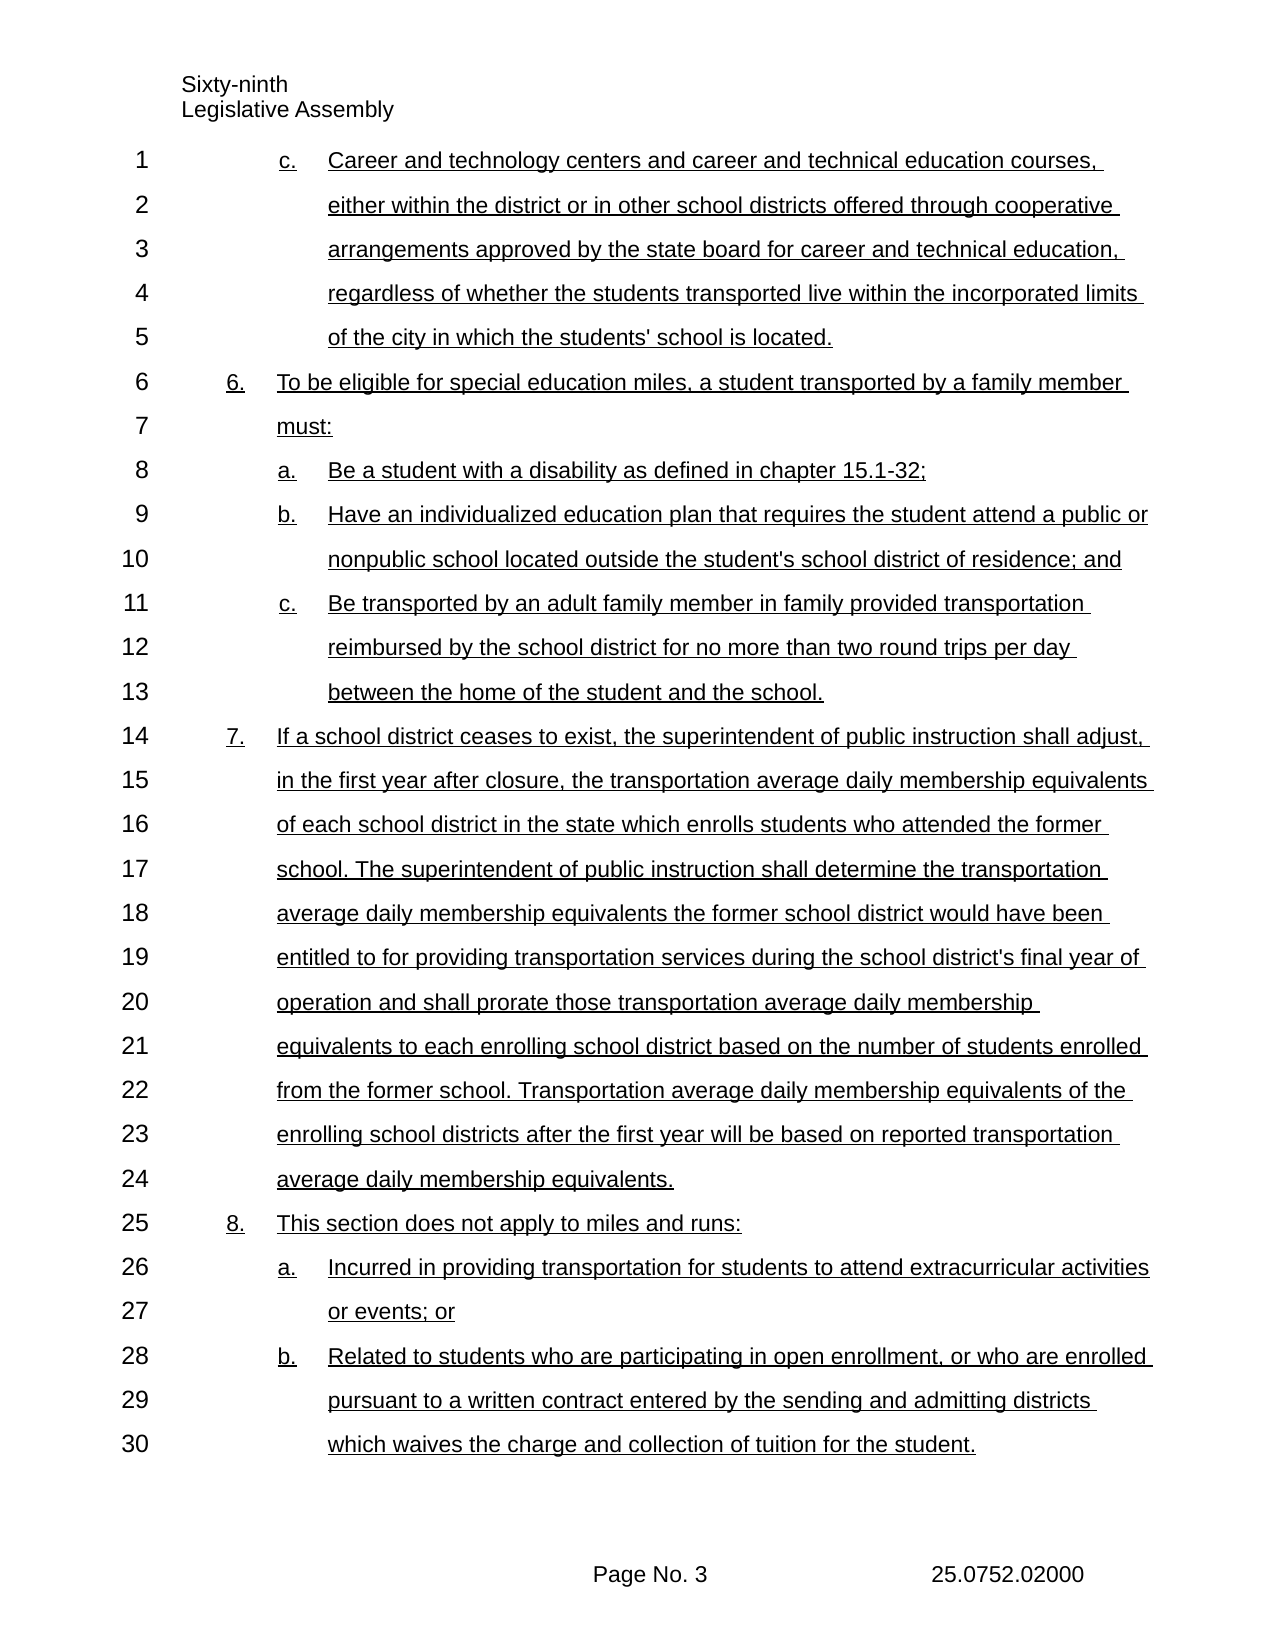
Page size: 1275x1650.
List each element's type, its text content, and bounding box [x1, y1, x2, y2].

text c. Be transported by an adult family member in family provided transportation reimbursed by the school district for no more than two round trips per day between the home of the student and the school. [181, 576, 1154, 709]
text b. Related to students who are participating in open enrollment, or who are enrolled pursuant to a written contract entered by the sending and admitting districts which waives the charge and collection of tuition for the student. [181, 1329, 1154, 1461]
text 6. To be eligible for special education miles, a student transported by a family member must: [181, 355, 1154, 443]
text a. Be a student with a disability as defined in chapter 15.1‑32; [181, 443, 1154, 487]
text a. Incurred in providing transportation for students to attend extracurricular activities or events; or [181, 1240, 1154, 1329]
text 7. If a school district ceases to exist, the superintendent of public instruction shall adjust, in the first year after closure, the transportation average daily membership equivalents of each school district in the state which enrolls students who attended the former school. The superintendent of public instruction shall determine the transportation average daily membership equivalents the former school district would have been entitled to for providing transportation services during the school district's final year of operation and shall prorate those transportation average daily membership equivalents to each enrolling school district based on the number of students enrolled from the former school. Transportation average daily membership equivalents of the enrolling school districts after the first year will be based on reported transportation average daily membership equivalents. [181, 709, 1154, 1196]
text 8. This section does not apply to miles and runs: [181, 1196, 1154, 1240]
text c. Career and technology centers and career and technical education courses, either within the district or in other school districts offered through cooperative arrangements approved by the state board for career and technical education, regardless of whether the students transported live within the incorporated limits of the city in which the students' school is located. [181, 133, 1154, 355]
text b. Have an individualized education plan that requires the student attend a public or nonpublic school located outside the student's school district of residence; and [181, 487, 1154, 576]
